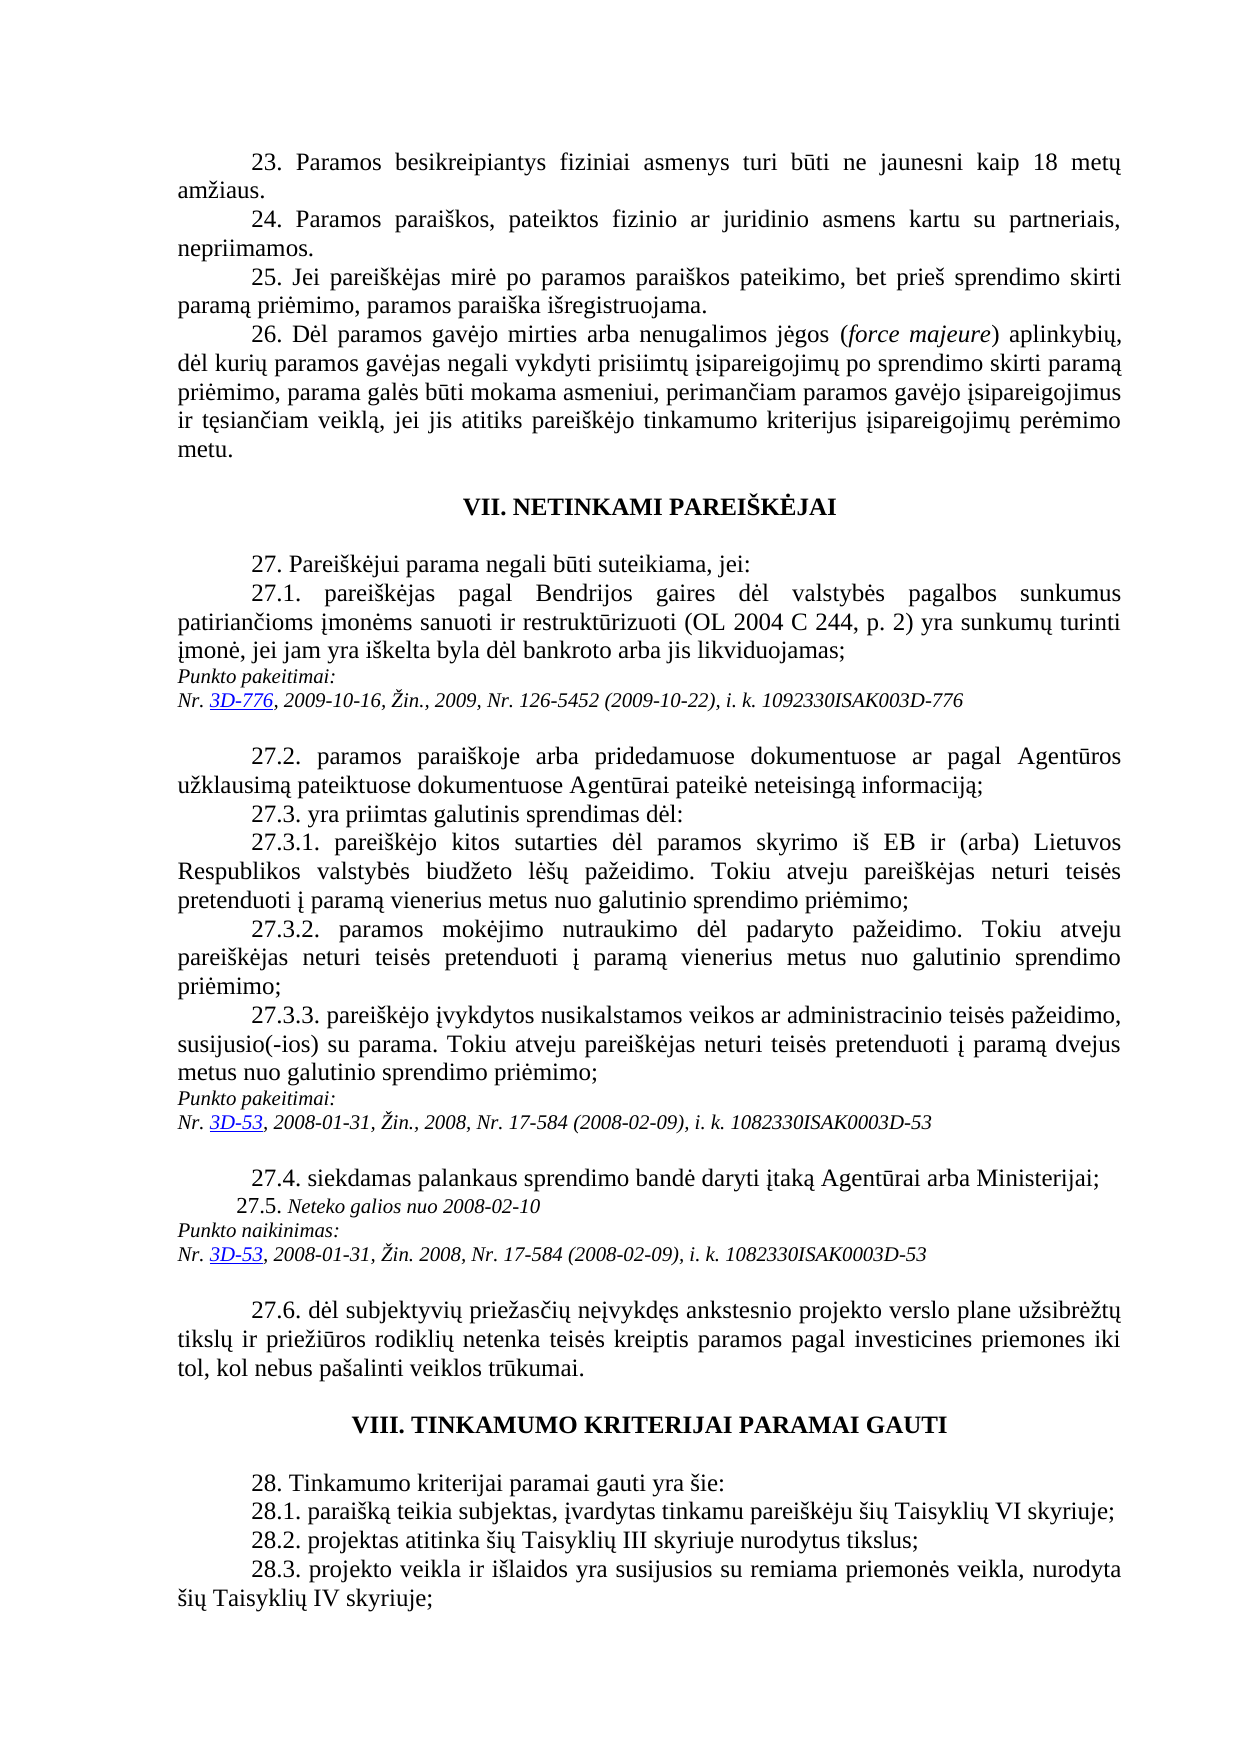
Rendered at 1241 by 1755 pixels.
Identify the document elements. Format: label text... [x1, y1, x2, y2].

text 28. Tinkamumo kriterijai paramai gauti yra šie: [177, 1468, 1122, 1496]
text 28.1. paraišką teikia subjektas, įvardytas tinkamu pareiškėju šių Taisyklių VI skyriuje; [177, 1496, 1122, 1525]
text 25. Jei pareiškėjas mirė po paramos paraiškos pateikimo, bet prieš sprendimo skirti paramą priėmimo, paramos paraiška išregistruojama. [177, 262, 1122, 319]
text 27.4. siekdamas palankaus sprendimo bandė daryti įtaką Agentūrai arba Ministerijai; [177, 1163, 1122, 1192]
text 27.6. dėl subjektyvių priežasčių neįvykdęs ankstesnio projekto verslo plane užsibrėžtų tikslų ir priežiūros rodiklių netenka teisės kreiptis paramos pagal investicines priemones iki tol, kol nebus pašalinti veiklos trūkumai. [177, 1295, 1122, 1381]
text VIII. TINKAMUMO KRITERIJAI PARAMAI GAUTI [177, 1410, 1122, 1439]
text 27.3.2. paramos mokėjimo nutraukimo dėl padaryto pažeidimo. Tokiu atveju pareiškėjas neturi teisės pretenduoti į paramą vienerius metus nuo galutinio sprendimo priėmimo; [177, 914, 1122, 1000]
text 26. Dėl paramos gavėjo mirties arba nenugalimos jėgos (force majeure) aplinkybių, dėl kurių paramos gavėjas negali vykdyti prisiimtų įsipareigojimų po sprendimo skirti paramą priėmimo, parama galės būti mokama asmeniui, perimančiam paramos gavėjo įsipareigojimus ir tęsiančiam veiklą, jei jis atitiks pareiškėjo tinkamumo kriterijus įsipareigojimų perėmimo metu. [177, 319, 1122, 463]
text 27. Pareiškėjui parama negali būti suteikiama, jei: [177, 549, 1122, 578]
text 27.3. yra priimtas galutinis sprendimas dėl: [177, 799, 1122, 827]
text 27.2. paramos paraiškoje arba pridedamuose dokumentuose ar pagal Agentūros užklausimą pateiktuose dokumentuose Agentūrai pateikė neteisingą informaciją; [177, 741, 1122, 799]
text 27.5. Neteko galios nuo 2008-02-10 [177, 1192, 1122, 1218]
text Punkto pakeitimai: [177, 1086, 1122, 1110]
text Punkto naikinimas: [177, 1218, 1122, 1242]
text Nr. 3D-53, 2008-01-31, Žin., 2008, Nr. 17-584 (2008-02-09), i. k. 1082330ISAK0003D-53 [177, 1110, 1122, 1134]
text 28.3. projekto veikla ir išlaidos yra susijusios su remiama priemonės veikla, nurodyta šių Taisyklių IV skyriuje; [177, 1554, 1122, 1611]
text 24. Paramos paraiškos, pateiktos fizinio ar juridinio asmens kartu su partneriais, nepriimamos. [177, 204, 1122, 262]
text Nr. 3D-53, 2008-01-31, Žin. 2008, Nr. 17-584 (2008-02-09), i. k. 1082330ISAK0003D-53 [177, 1242, 1122, 1266]
text 27.1. pareiškėjas pagal Bendrijos gaires dėl valstybės pagalbos sunkumus patiriančioms įmonėms sanuoti ir restruktūrizuoti (OL 2004 C 244, p. 2) yra sunkumų turinti įmonė, jei jam yra iškelta byla dėl bankroto arba jis likviduojamas; [177, 578, 1122, 664]
text VII. NETINKAMI PAREIŠKĖJAI [177, 492, 1122, 521]
text 23. Paramos besikreipiantys fiziniai asmenys turi būti ne jaunesni kaip 18 metų amžiaus. [177, 147, 1122, 204]
text Punkto pakeitimai: [177, 664, 1122, 688]
text 27.3.3. pareiškėjo įvykdytos nusikalstamos veikos ar administracinio teisės pažeidimo, susijusio(-ios) su parama. Tokiu atveju pareiškėjas neturi teisės pretenduoti į paramą dvejus metus nuo galutinio sprendimo priėmimo; [177, 1000, 1122, 1086]
text 28.2. projektas atitinka šių Taisyklių III skyriuje nurodytus tikslus; [177, 1525, 1122, 1554]
text Nr. 3D-776, 2009-10-16, Žin., 2009, Nr. 126-5452 (2009-10-22), i. k. 1092330ISAK003D-776 [177, 688, 1122, 712]
text 27.3.1. pareiškėjo kitos sutarties dėl paramos skyrimo iš EB ir (arba) Lietuvos Respublikos valstybės biudžeto lėšų pažeidimo. Tokiu atveju pareiškėjas neturi teisės pretenduoti į paramą vienerius metus nuo galutinio sprendimo priėmimo; [177, 827, 1122, 914]
